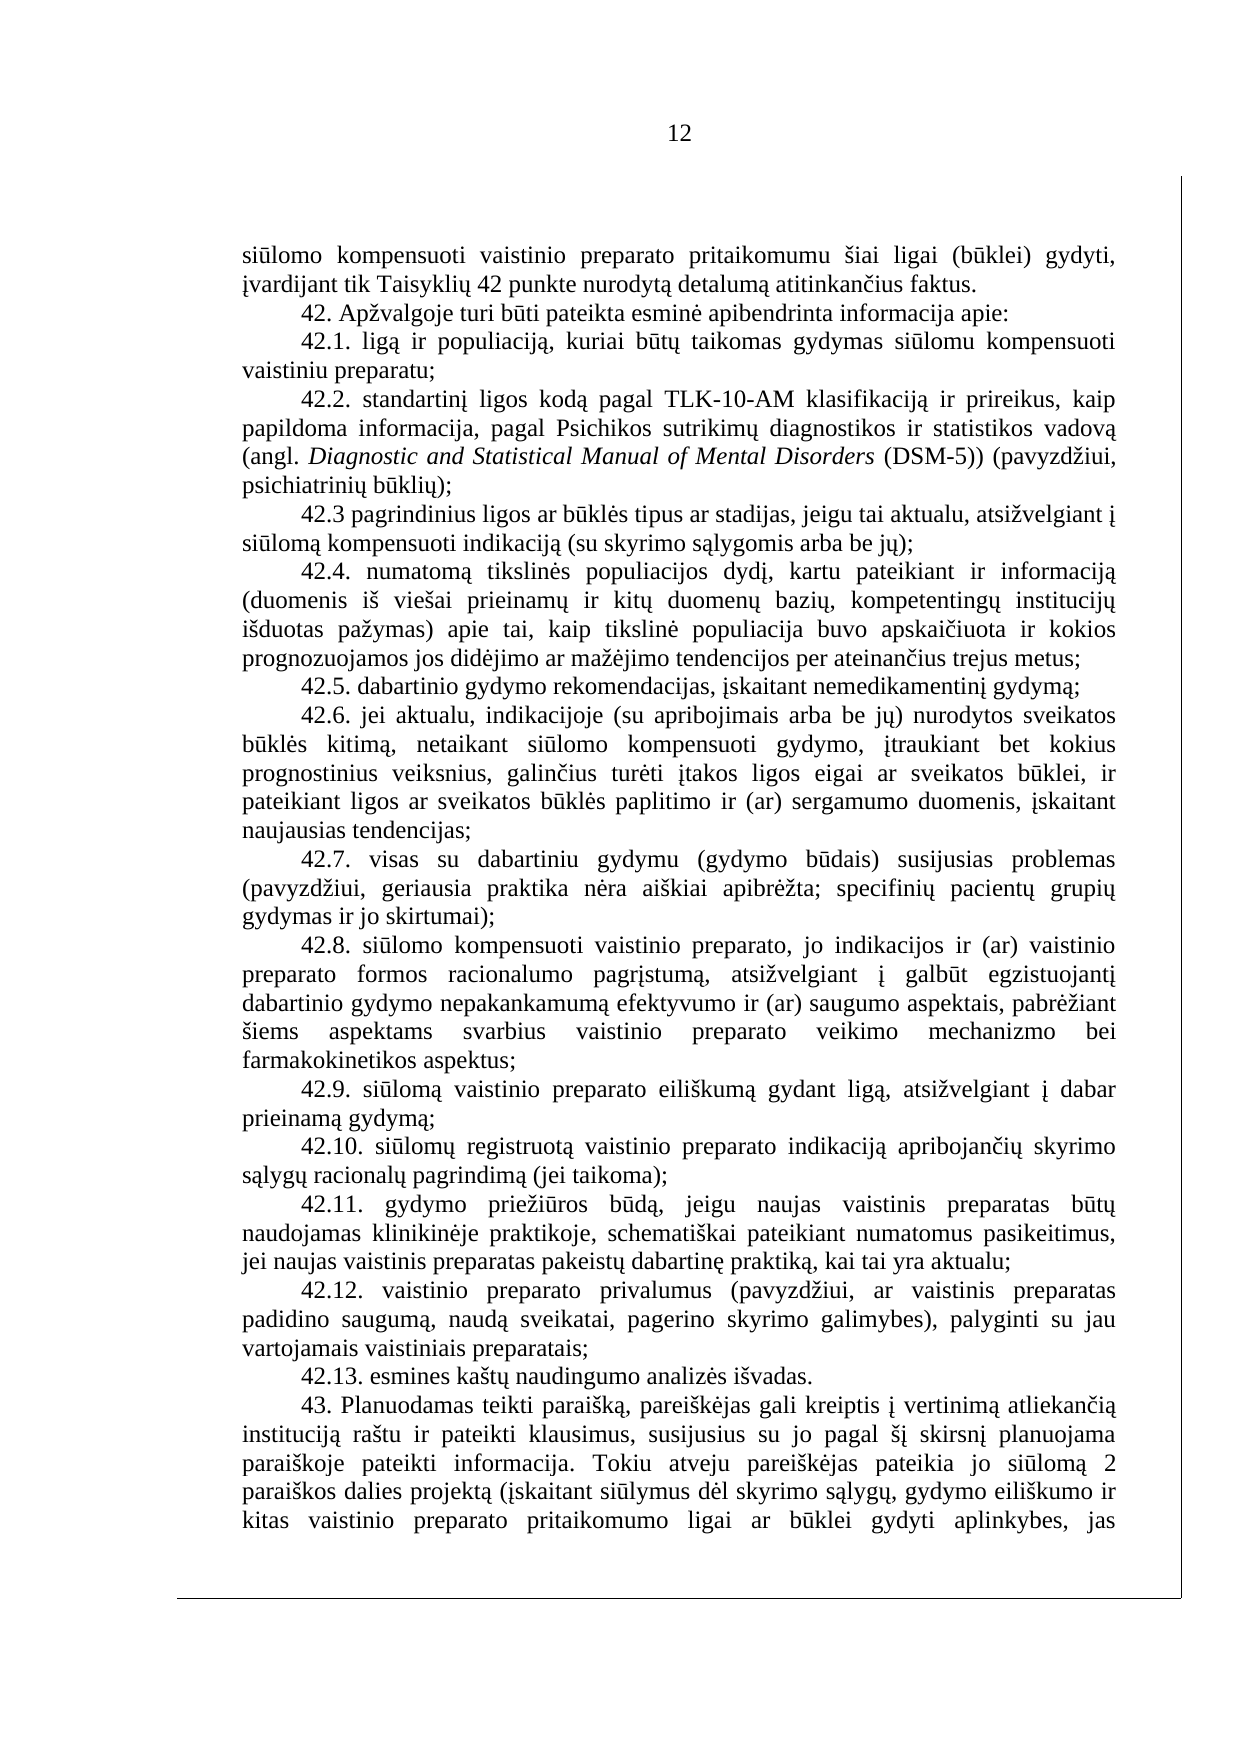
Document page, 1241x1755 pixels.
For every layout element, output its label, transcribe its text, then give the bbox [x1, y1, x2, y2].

text siūlomo kompensuoti vaistinio preparato pritaikomumu šiai ligai (būklei) gydyti, įvardijant tik Taisyklių 42 punkte nurodytą detalumą atitinkančius faktus. [177, 176, 1181, 298]
text 42.7. visas su dabartiniu gydymu (gydymo būdais) susijusias problemas (pavyzdžiui, geriausia praktika nėra aiškiai apibrėžta; specifinių pacientų grupių gydymas ir jo skirtumai); [177, 844, 1181, 930]
text 42.6. jei aktualu, indikacijoje (su apribojimais arba be jų) nurodytos sveikatos būklės kitimą, netaikant siūlomo kompensuoti gydymo, įtraukiant bet kokius prognostinius veiksnius, galinčius turėti įtakos ligos eigai ar sveikatos būklei, ir pateikiant ligos ar sveikatos būklės paplitimo ir (ar) sergamumo duomenis, įskaitant naujausias tendencijas; [177, 700, 1181, 844]
text 42.2. standartinį ligos kodą pagal TLK-10-AM klasifikaciją ir prireikus, kaip papildoma informacija, pagal Psichikos sutrikimų diagnostikos ir statistikos vadovą (angl. Diagnostic and Statistical Manual of Mental Disorders (DSM-5)) (pavyzdžiui, psichiatrinių būklių); [177, 384, 1181, 499]
text 42.10. siūlomų registruotą vaistinio preparato indikaciją apribojančių skyrimo sąlygų racionalų pagrindimą (jei taikoma); [177, 1131, 1181, 1189]
text 42.3 pagrindinius ligos ar būklės tipus ar stadijas, jeigu tai aktualu, atsižvelgiant į siūlomą kompensuoti indikaciją (su skyrimo sąlygomis arba be jų); [177, 499, 1181, 556]
text 42.1. ligą ir populiaciją, kuriai būtų taikomas gydymas siūlomu kompensuoti vaistiniu preparatu; [177, 326, 1181, 384]
text 42.11. gydymo priežiūros būdą, jeigu naujas vaistinis preparatas būtų naudojamas klinikinėje praktikoje, schematiškai pateikiant numatomus pasikeitimus, jei naujas vaistinis preparatas pakeistų dabartinę praktiką, kai tai yra aktualu; [177, 1189, 1181, 1275]
text 42. Apžvalgoje turi būti pateikta esminė apibendrinta informacija apie: [177, 298, 1181, 326]
text 42.8. siūlomo kompensuoti vaistinio preparato, jo indikacijos ir (ar) vaistinio preparato formos racionalumo pagrįstumą, atsižvelgiant į galbūt egzistuojantį dabartinio gydymo nepakankamumą efektyvumo ir (ar) saugumo aspektais, pabrėžiant šiems aspektams svarbius vaistinio preparato veikimo mechanizmo bei farmakokinetikos aspektus; [177, 930, 1181, 1074]
text 42.12. vaistinio preparato privalumus (pavyzdžiui, ar vaistinis preparatas padidino saugumą, naudą sveikatai, pagerino skyrimo galimybes), palyginti su jau vartojamais vaistiniais preparatais; [177, 1275, 1181, 1361]
text 42.5. dabartinio gydymo rekomendacijas, įskaitant nemedikamentinį gydymą; [177, 671, 1181, 700]
text 43. Planuodamas teikti paraišką, pareiškėjas gali kreiptis į vertinimą atliekančią instituciją raštu ir pateikti klausimus, susijusius su jo pagal šį skirsnį planuojama paraiškoje pateikti informacija. Tokiu atveju pareiškėjas pateikia jo siūlomą 2 paraiškos dalies projektą (įskaitant siūlymus dėl skyrimo sąlygų, gydymo eiliškumo ir kitas vaistinio preparato pritaikomumo ligai ar būklei gydyti aplinkybes, jas [177, 1390, 1181, 1598]
text 42.13. esmines kaštų naudingumo analizės išvadas. [177, 1361, 1181, 1390]
text 42.4. numatomą tikslinės populiacijos dydį, kartu pateikiant ir informaciją (duomenis iš viešai prieinamų ir kitų duomenų bazių, kompetentingų institucijų išduotas pažymas) apie tai, kaip tikslinė populiacija buvo apskaičiuota ir kokios prognozuojamos jos didėjimo ar mažėjimo tendencijos per ateinančius trejus metus; [177, 556, 1181, 671]
text 42.9. siūlomą vaistinio preparato eiliškumą gydant ligą, atsižvelgiant į dabar prieinamą gydymą; [177, 1074, 1181, 1131]
